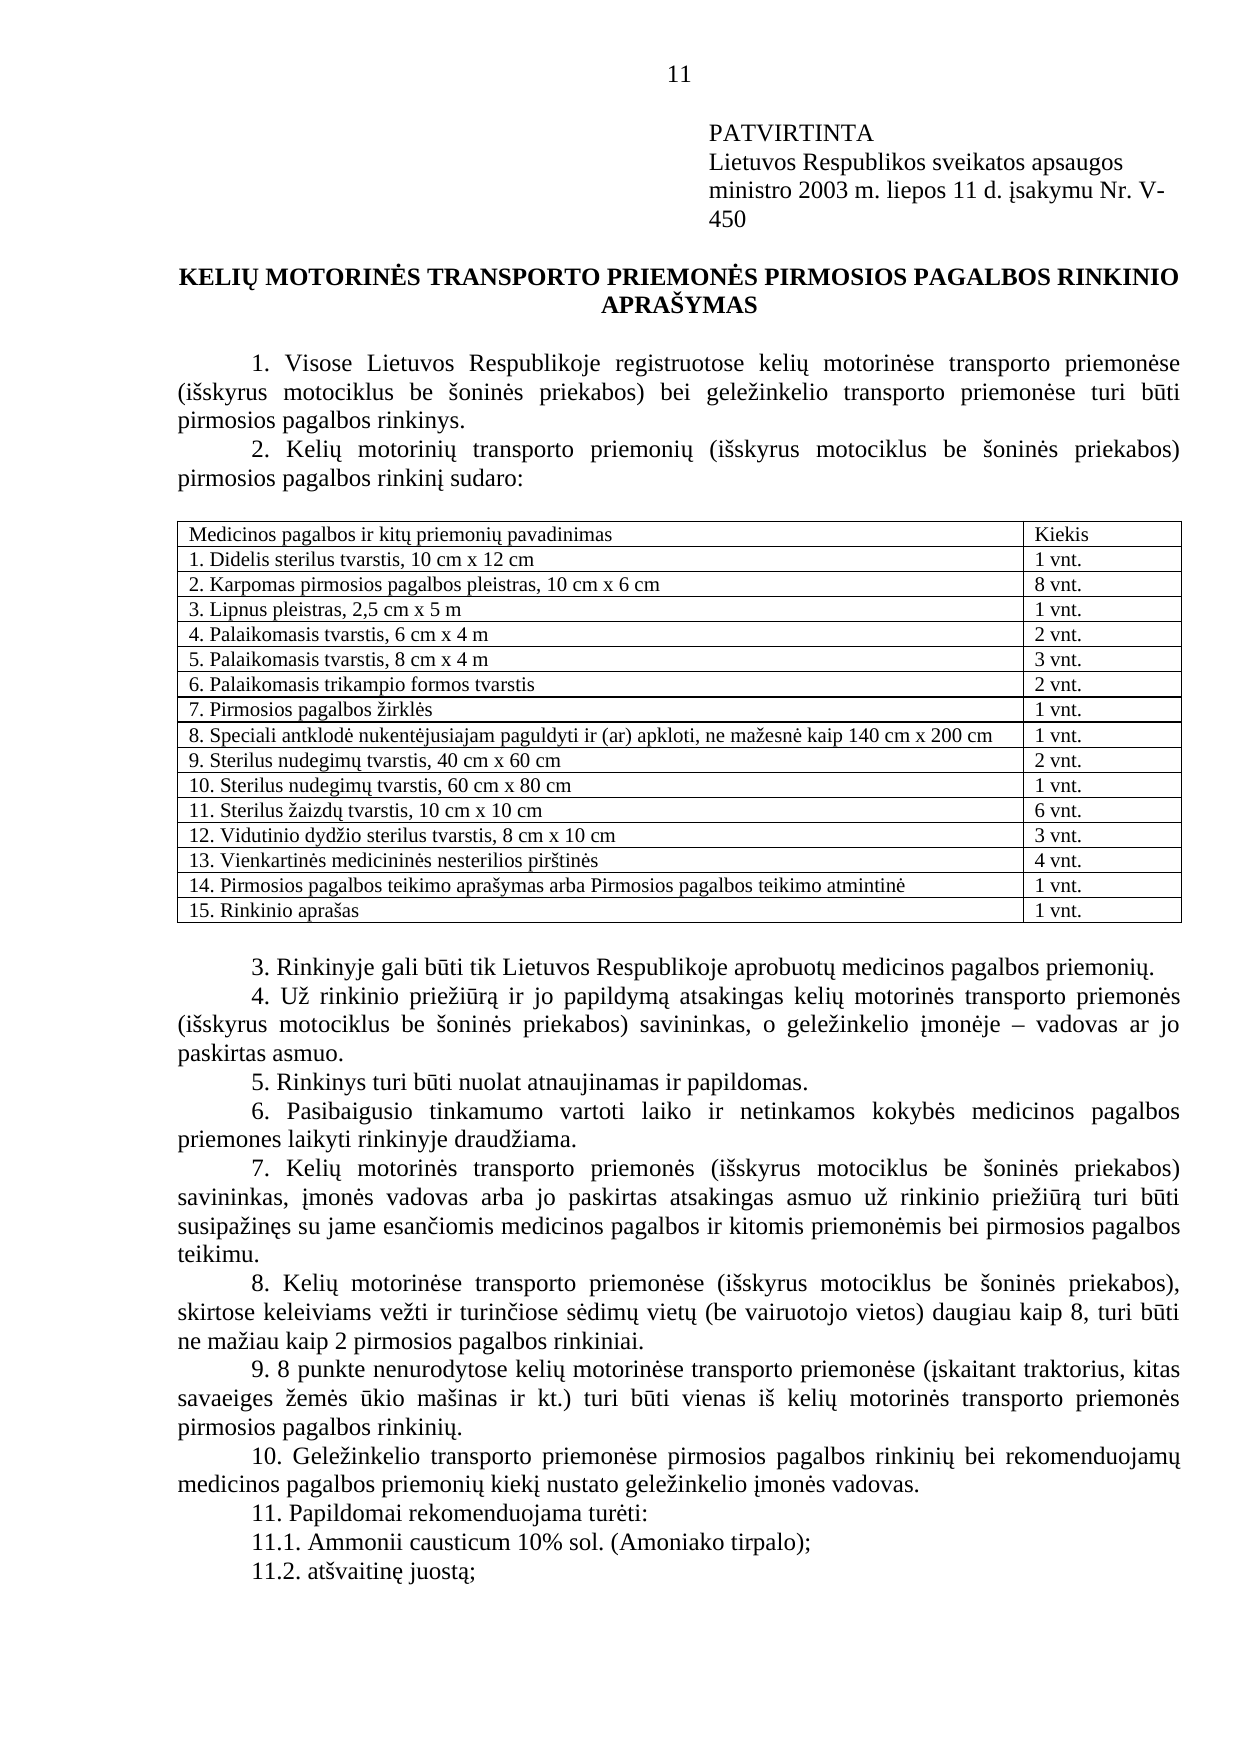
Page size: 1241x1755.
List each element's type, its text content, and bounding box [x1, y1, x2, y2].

text 10. Geležinkelio transporto priemonėse pirmosios pagalbos rinkinių bei rekomenduojamų medicinos pagalbos priemonių kiekį nustato geležinkelio įmonės vadovas. [177, 1441, 1181, 1498]
table_cell 6 vnt. [1024, 798, 1181, 822]
table_cell 8 vnt. [1024, 572, 1181, 596]
table_cell 2 vnt. [1024, 748, 1181, 772]
text KELIŲ MOTORINĖS TRANSPORTO PRIEMONĖS PIRMOSIOS PAGALBOS RINKINIO APRAŠYMAS [177, 262, 1181, 319]
table_cell 9. Sterilus nudegimų tvarstis, 40 cm x 60 cm [178, 748, 1023, 772]
text 11. Papildomai rekomenduojama turėti: [177, 1498, 1181, 1527]
table_cell 7. Pirmosios pagalbos žirklės [178, 698, 1023, 721]
table_cell 13. Vienkartinės medicininės nesterilios pirštinės [178, 848, 1023, 872]
text 11.2. atšvaitinę juostą; [177, 1556, 1181, 1584]
text 3. Rinkinyje gali būti tik Lietuvos Respublikoje aprobuotų medicinos pagalbos priemonių. [177, 952, 1181, 981]
text 6. Pasibaigusio tinkamumo vartoti laiko ir netinkamos kokybės medicinos pagalbos priemones laikyti rinkinyje draudžiama. [177, 1096, 1181, 1153]
text 5. Rinkinys turi būti nuolat atnaujinamas ir papildomas. [177, 1067, 1181, 1096]
table_header Medicinos pagalbos ir kitų priemonių pavadinimas [178, 522, 1023, 546]
table_cell 10. Sterilus nudegimų tvarstis, 60 cm x 80 cm [178, 773, 1023, 797]
text ministro 2003 m. liepos 11 d. įsakymu Nr. V- [177, 176, 1181, 204]
table_cell 15. Rinkinio aprašas [178, 898, 1023, 922]
text 11.1. Ammonii causticum 10% sol. (Amoniako tirpalo); [177, 1527, 1181, 1556]
table_cell 14. Pirmosios pagalbos teikimo aprašymas arba Pirmosios pagalbos teikimo atmintinė [178, 873, 1023, 897]
table_cell 1 vnt. [1024, 873, 1181, 897]
table_cell 3 vnt. [1024, 647, 1181, 671]
table_cell 1 vnt. [1024, 898, 1181, 922]
table_cell 1 vnt. [1024, 597, 1181, 621]
table_cell 2 vnt. [1024, 622, 1181, 646]
table_cell 12. Vidutinio dydžio sterilus tvarstis, 8 cm x 10 cm [178, 823, 1023, 847]
table_cell 8. Speciali antklodė nukentėjusiajam paguldyti ir (ar) apkloti, ne mažesnė kaip 140 cm x 200 cm [178, 723, 1023, 747]
table_cell 2 vnt. [1024, 672, 1181, 696]
text 9. 8 punkte nenurodytose kelių motorinėse transporto priemonėse (įskaitant traktorius, kitas savaeiges žemės ūkio mašinas ir kt.) turi būti vienas iš kelių motorinės transporto priemonės pirmosios pagalbos rinkinių. [177, 1354, 1181, 1441]
table_cell 1 vnt. [1024, 723, 1181, 747]
text 4. Už rinkinio priežiūrą ir jo papildymą atsakingas kelių motorinės transporto priemonės (išskyrus motociklus be šoninės priekabos) savininkas, o geležinkelio įmonėje – vadovas ar jo paskirtas asmuo. [177, 981, 1181, 1067]
table_cell 2. Karpomas pirmosios pagalbos pleistras, 10 cm x 6 cm [178, 572, 1023, 596]
text 1. Visose Lietuvos Respublikoje registruotose kelių motorinėse transporto priemonėse (išskyrus motociklus be šoninės priekabos) bei geležinkelio transporto priemonėse turi būti pirmosios pagalbos rinkinys. [177, 348, 1181, 434]
table_cell 1 vnt. [1024, 698, 1181, 721]
text 2. Kelių motorinių transporto priemonių (išskyrus motociklus be šoninės priekabos) pirmosios pagalbos rinkinį sudaro: [177, 434, 1181, 492]
table_header Kiekis [1024, 522, 1181, 546]
table_cell 1. Didelis sterilus tvarstis, 10 cm x 12 cm [178, 547, 1023, 571]
table_cell 5. Palaikomasis tvarstis, 8 cm x 4 m [178, 647, 1023, 671]
table_cell 6. Palaikomasis trikampio formos tvarstis [178, 672, 1023, 696]
table_cell 3 vnt. [1024, 823, 1181, 847]
text 8. Kelių motorinėse transporto priemonėse (išskyrus motociklus be šoninės priekabos), skirtose keleiviams vežti ir turinčiose sėdimų vietų (be vairuotojo vietos) daugiau kaip 8, turi būti ne mažiau kaip 2 pirmosios pagalbos rinkiniai. [177, 1268, 1181, 1354]
table_cell 3. Lipnus pleistras, 2,5 cm x 5 m [178, 597, 1023, 621]
table_cell 1 vnt. [1024, 773, 1181, 797]
table_cell 4. Palaikomasis tvarstis, 6 cm x 4 m [178, 622, 1023, 646]
text 7. Kelių motorinės transporto priemonės (išskyrus motociklus be šoninės priekabos) savininkas, įmonės vadovas arba jo paskirtas atsakingas asmuo už rinkinio priežiūrą turi būti susipažinęs su jame esančiomis medicinos pagalbos ir kitomis priemonėmis bei pirmosios pagalbos teikimu. [177, 1153, 1181, 1268]
text PATVIRTINTA [709, 118, 1181, 147]
table_cell 11. Sterilus žaizdų tvarstis, 10 cm x 10 cm [178, 798, 1023, 822]
table_cell 1 vnt. [1024, 547, 1181, 571]
text Lietuvos Respublikos sveikatos apsaugos [177, 147, 1181, 176]
table_cell 4 vnt. [1024, 848, 1181, 872]
text 450 [177, 204, 1181, 233]
